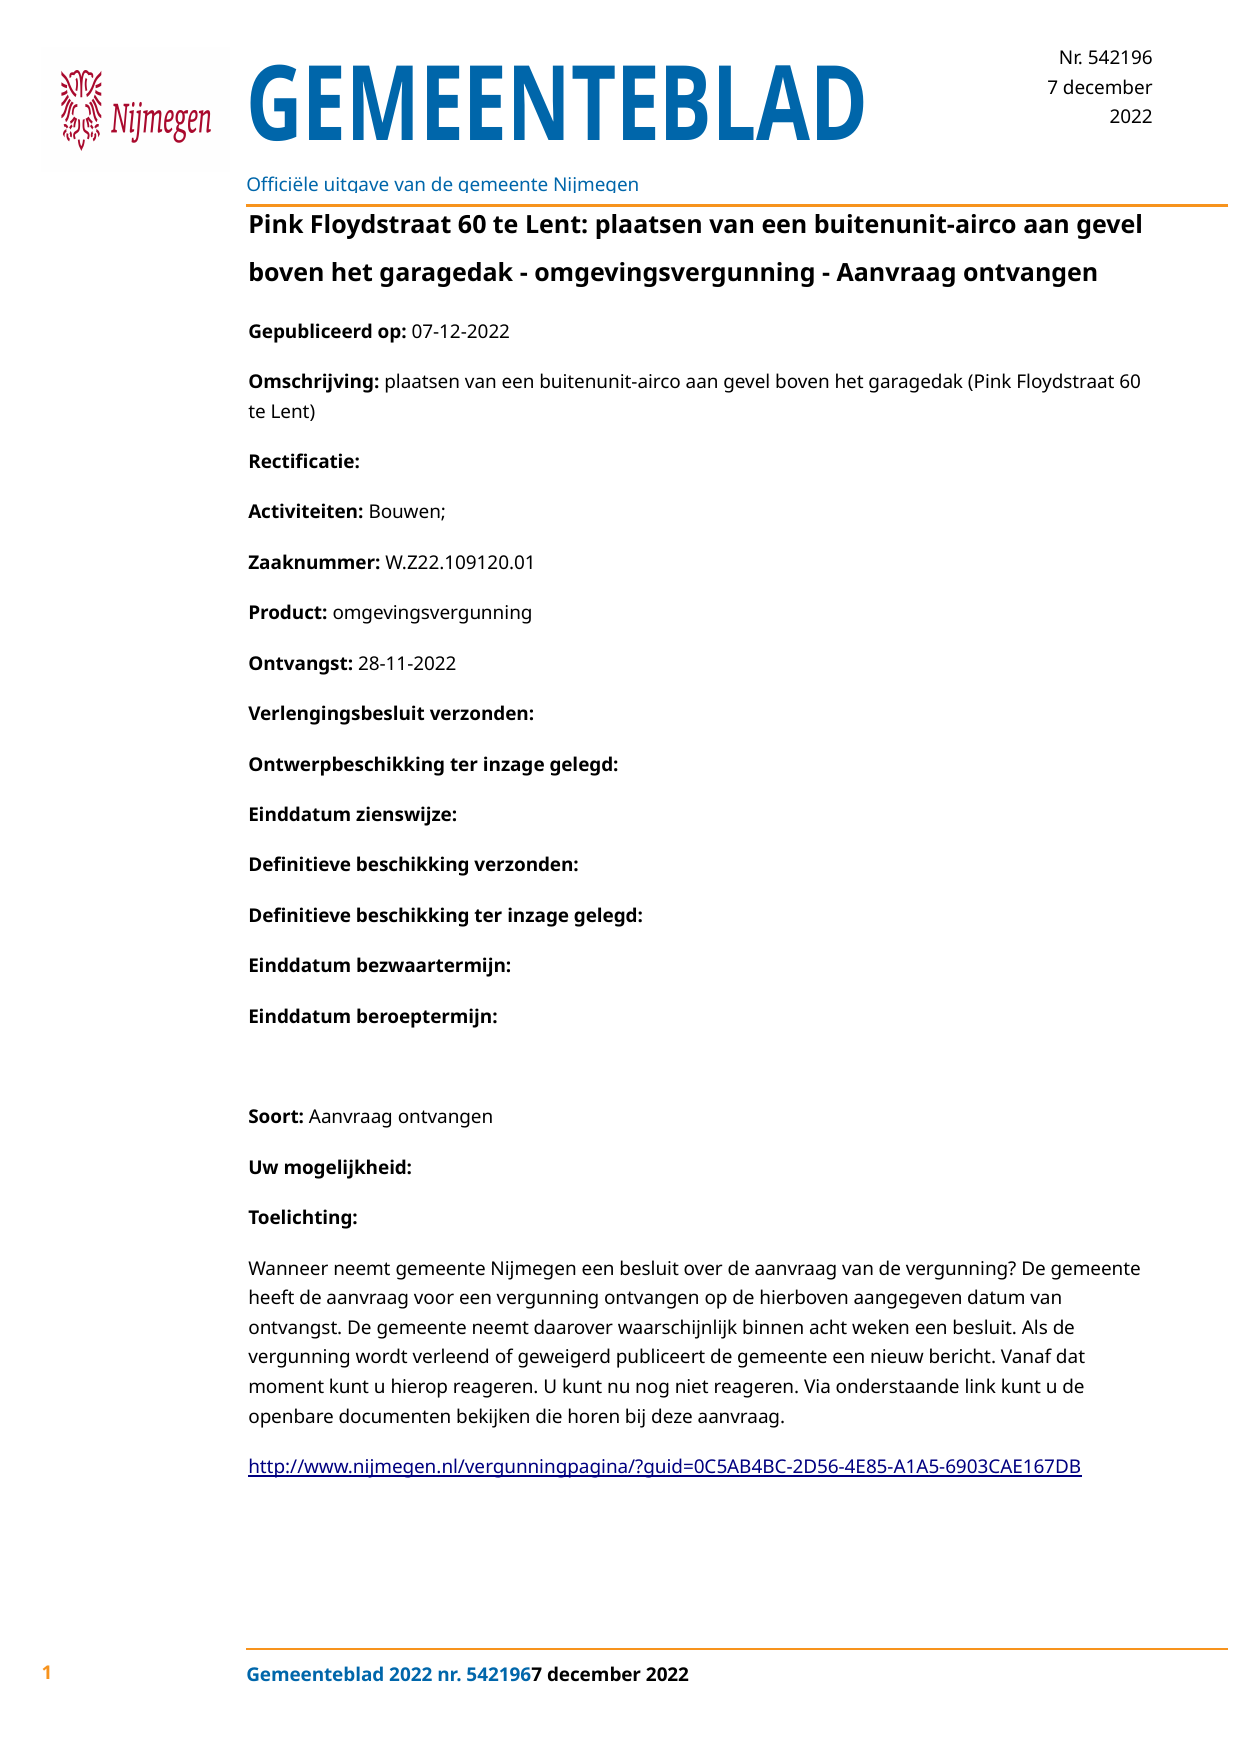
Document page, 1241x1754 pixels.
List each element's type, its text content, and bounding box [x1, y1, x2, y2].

text Einddatum bezwaartermijn: [248, 952, 1152, 978]
text Gepubliceerd op: 07-12-2022 [248, 318, 1152, 344]
text Soort: Aanvraag ontvangen [248, 1104, 1152, 1129]
text Rectificatie: [248, 448, 1152, 474]
text http://www.nijmegen.nl/vergunningpagina/?guid=0C5AB4BC-2D56-4E85-A1A5-6903CAE167DB [248, 1453, 1152, 1479]
text Zaaknummer: W.Z22.109120.01 [248, 549, 1152, 575]
text Toelichting: [248, 1204, 1152, 1230]
text Uw mogelijkheid: [248, 1154, 1152, 1180]
text Definitieve beschikking ter inzage gelegd: [248, 902, 1152, 928]
text Wanneer neemt gemeente Nijmegen een besluit over de aanvraag van de vergunning? De gemeente heeft de aanvraag voor een vergunning ontvangen op de hierboven aangegeven datum van ontvangst. De gemeente neemt daarover waarschijnlijk binnen acht weken een besluit. Als de vergunning wordt verleend of geweigerd publiceert de gemeente een nieuw bericht. Vanaf dat moment kunt u hierop reageren. U kunt nu nog niet reageren. Via onderstaande link kunt u de openbare documenten bekijken die horen bij deze aanvraag. [248, 1255, 1152, 1429]
text Ontwerpbeschikking ter inzage gelegd: [248, 751, 1152, 777]
text Omschrijving: plaatsen van een buitenunit-airco aan gevel boven het garagedak (Pink Floydstraat 60 te Lent) [248, 368, 1152, 424]
text Product: omgevingsvergunning [248, 599, 1152, 625]
text Ontvangst: 28-11-2022 [248, 650, 1152, 676]
text Verlengingsbesluit verzonden: [248, 700, 1152, 726]
picture [41, 47, 231, 172]
text Einddatum beroeptermijn: [248, 1003, 1152, 1029]
text Activiteiten: Bouwen; [248, 499, 1152, 524]
text Pink Floydstraat 60 te Lent: plaatsen van een buitenunit-airco aan gevel boven het garagedak - omgevingsvergunning - Aanvraag ontvangen [248, 207, 1152, 288]
text Einddatum zienswijze: [248, 801, 1152, 827]
text Definitieve beschikking verzonden: [248, 852, 1152, 877]
